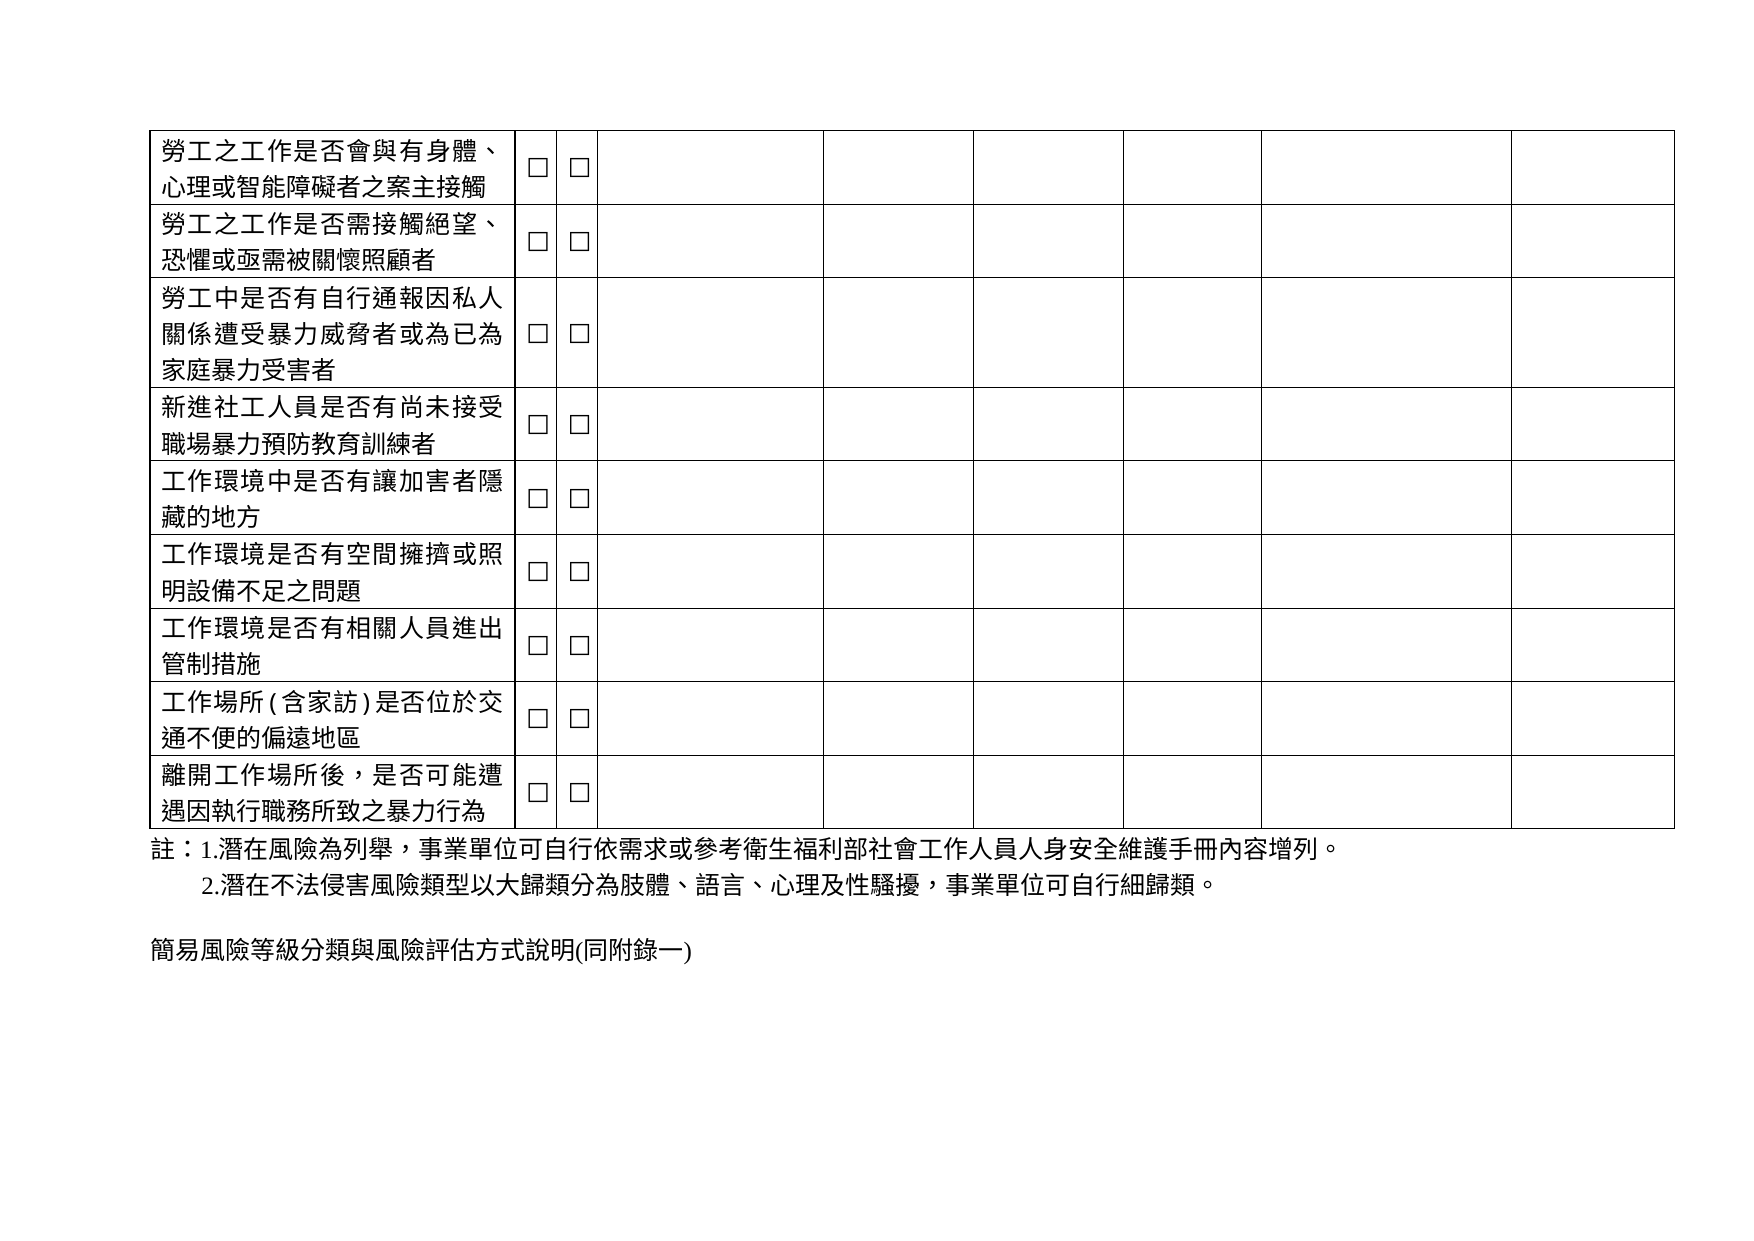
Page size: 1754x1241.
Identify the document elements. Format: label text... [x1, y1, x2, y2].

table_cell □ [557, 131, 597, 203]
table_cell [598, 461, 823, 534]
table_cell [1262, 756, 1511, 828]
table_cell [824, 278, 973, 387]
table_cell [1124, 131, 1261, 203]
table_cell [1512, 461, 1674, 534]
table_cell [824, 682, 973, 754]
table_cell [824, 756, 973, 828]
table_cell [974, 205, 1123, 277]
table_cell [974, 278, 1123, 387]
table_cell [1512, 682, 1674, 754]
table_cell [1124, 388, 1261, 460]
table_cell [1512, 756, 1674, 828]
table_cell □ [557, 682, 597, 754]
table_cell [824, 205, 973, 277]
table_cell □ [557, 535, 597, 607]
table_cell □ [516, 131, 556, 203]
table_cell [1262, 205, 1511, 277]
table_cell □ [516, 756, 556, 828]
table_cell 工作環境是否有空間擁擠或照明設備不足之問題 [151, 535, 514, 607]
table_cell [1262, 609, 1511, 681]
table_cell □ [516, 682, 556, 754]
table_cell [1124, 609, 1261, 681]
table_cell [974, 461, 1123, 534]
table_cell 離開工作場所後，是否可能遭遇因執行職務所致之暴力行為 [151, 756, 514, 828]
table_cell [1124, 278, 1261, 387]
table_cell [1512, 609, 1674, 681]
table_cell [1512, 535, 1674, 607]
table_cell [598, 131, 823, 203]
table_cell [598, 535, 823, 607]
text 2.潛在不法侵害風險類型以大歸類分為肢體、語言、心理及性騷擾，事業單位可自行細歸類。 [201, 865, 1604, 902]
table_cell [1512, 131, 1674, 203]
table_cell [598, 756, 823, 828]
table_cell [1124, 461, 1261, 534]
table_cell [1124, 205, 1261, 277]
table_cell [1124, 535, 1261, 607]
table_cell □ [557, 609, 597, 681]
table_cell □ [557, 205, 597, 277]
table_cell 勞工中是否有自行通報因私人關係遭受暴力威脅者或為已為家庭暴力受害者 [151, 278, 514, 387]
table_cell 勞工之工作是否需接觸絕望、恐懼或亟需被關懷照顧者 [151, 205, 514, 277]
table_cell [1512, 205, 1674, 277]
table_cell [1512, 278, 1674, 387]
table_cell [974, 131, 1123, 203]
text 簡易風險等級分類與風險評估方式說明(同附錄一) [150, 930, 1604, 967]
table_cell [1124, 682, 1261, 754]
table_cell [1262, 682, 1511, 754]
table_cell [974, 682, 1123, 754]
table_cell 工作環境是否有相關人員進出管制措施 [151, 609, 514, 681]
table_cell □ [516, 535, 556, 607]
table_cell 勞工之工作是否會與有身體、心理或智能障礙者之案主接觸 [151, 131, 514, 203]
table_cell [598, 682, 823, 754]
table_cell [824, 461, 973, 534]
table_cell [598, 388, 823, 460]
table_cell [598, 205, 823, 277]
table_cell [974, 388, 1123, 460]
table_cell 工作場所(含家訪)是否位於交通不便的偏遠地區 [151, 682, 514, 754]
table_cell □ [557, 756, 597, 828]
table_cell [824, 609, 973, 681]
table_cell 新進社工人員是否有尚未接受職場暴力預防教育訓練者 [151, 388, 514, 460]
table_cell [1262, 388, 1511, 460]
table_cell □ [557, 388, 597, 460]
table_cell [974, 609, 1123, 681]
table_cell [824, 535, 973, 607]
table_cell [824, 388, 973, 460]
table_cell [974, 535, 1123, 607]
table_cell [1262, 461, 1511, 534]
table_cell □ [516, 461, 556, 534]
table_cell [824, 131, 973, 203]
text 註：1.潛在風險為列舉，事業單位可自行依需求或參考衛生福利部社會工作人員人身安全維護手冊內容增列。 [150, 829, 1604, 865]
table_cell [1124, 756, 1261, 828]
table_cell [1512, 388, 1674, 460]
table_cell □ [557, 461, 597, 534]
table_cell [1262, 278, 1511, 387]
table_cell [1262, 131, 1511, 203]
table_cell [598, 278, 823, 387]
table_cell 工作環境中是否有讓加害者隱藏的地方 [151, 461, 514, 534]
table_cell [1262, 535, 1511, 607]
table_cell □ [516, 205, 556, 277]
table_cell □ [516, 609, 556, 681]
table_cell [974, 756, 1123, 828]
table_cell [598, 609, 823, 681]
table_cell □ [557, 278, 597, 387]
table_cell □ [516, 278, 556, 387]
table_cell □ [516, 388, 556, 460]
